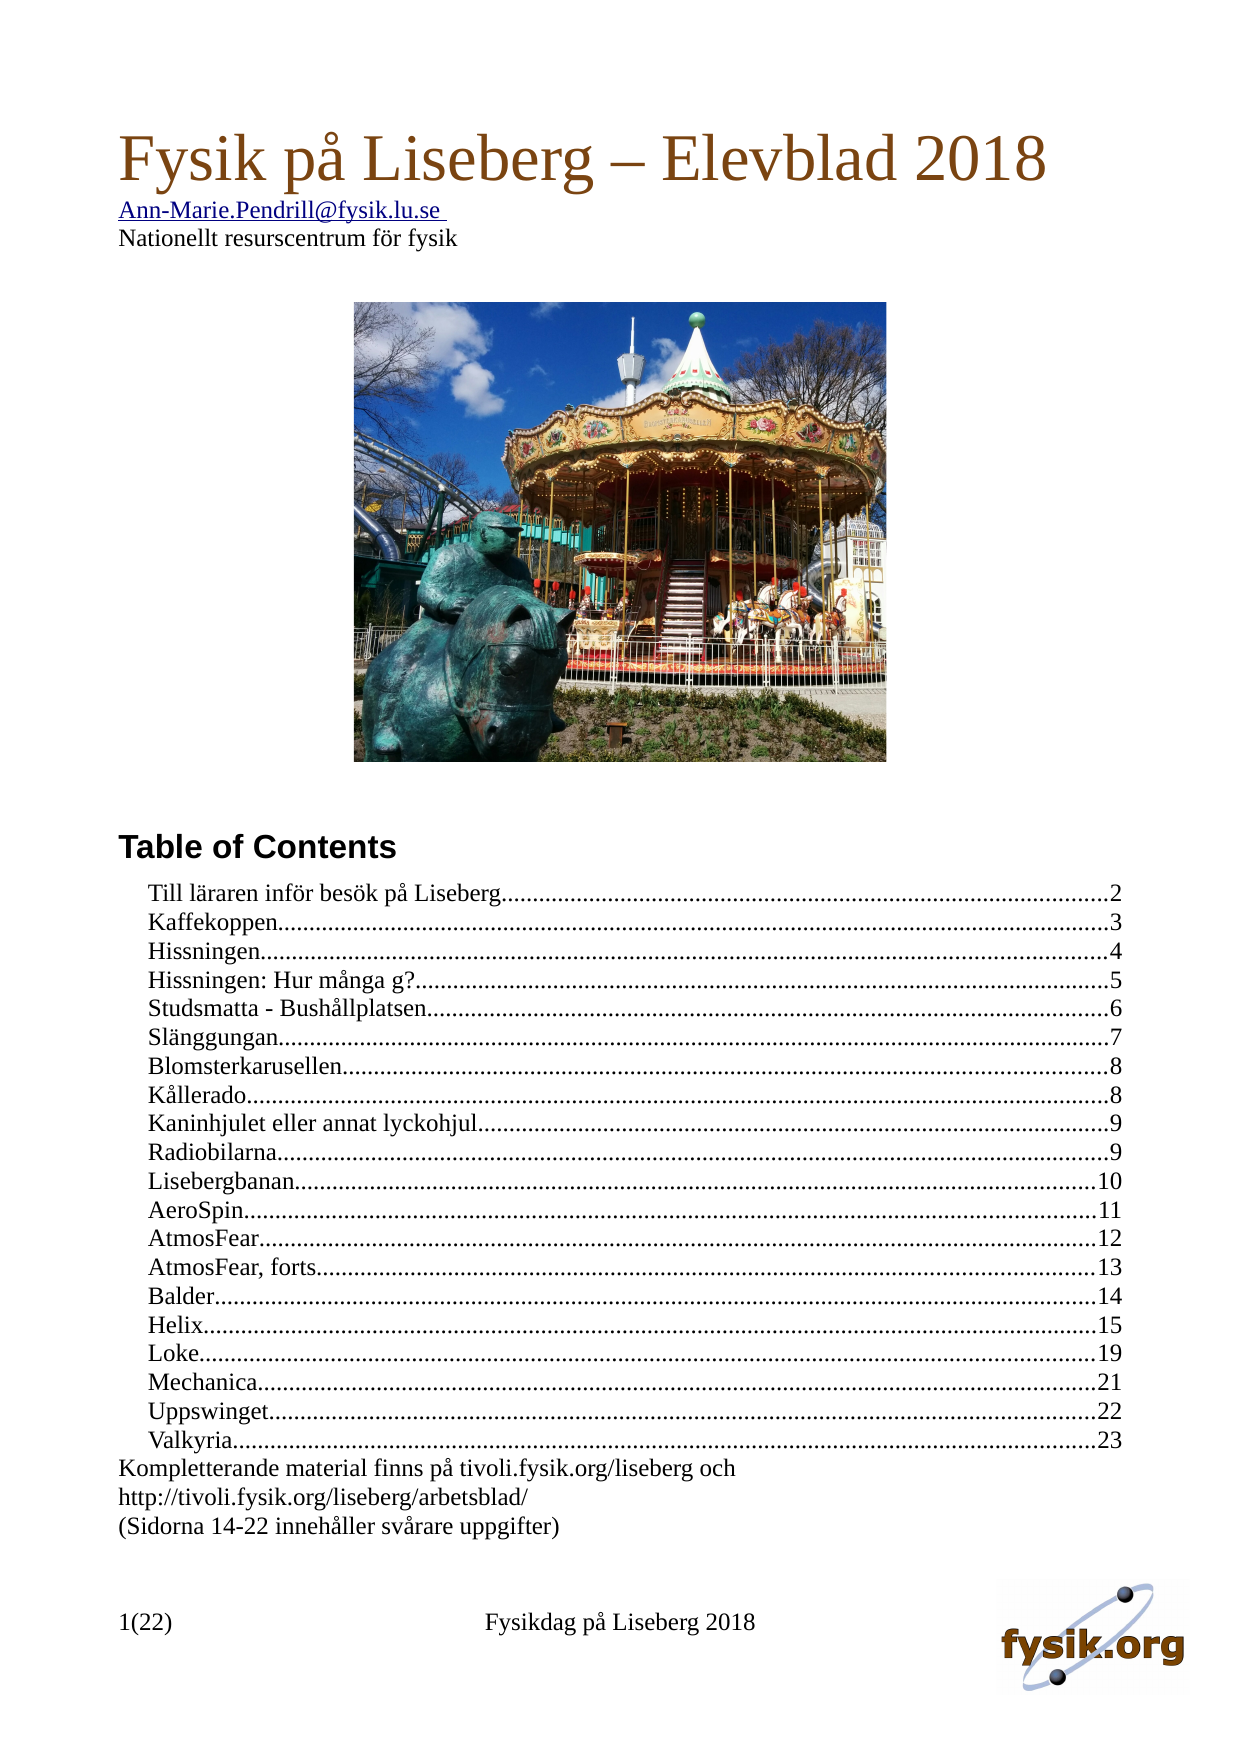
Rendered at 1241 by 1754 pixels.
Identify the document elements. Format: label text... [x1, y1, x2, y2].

text Till läraren inför besök på Liseberg 2 [148, 878, 1122, 907]
text Blomsterkarusellen 8 [148, 1051, 1122, 1080]
text Mechanica 21 [148, 1367, 1122, 1396]
text Helix 15 [148, 1310, 1122, 1338]
text Fysik på Liseberg – Elevblad 2018 [118, 118, 1122, 195]
text AeroSpin 11 [148, 1195, 1122, 1223]
text Kaffekoppen 3 [148, 907, 1122, 936]
text Valkyria 23 [148, 1425, 1122, 1453]
text Radiobilarna 9 [148, 1137, 1122, 1166]
text AtmosFear, forts 13 [148, 1252, 1122, 1281]
text Studsmatta - Bushållplatsen 6 [148, 993, 1122, 1022]
text Nationellt resurscentrum för fysik [118, 223, 1122, 252]
text Kaninhjulet eller annat lyckohjul 9 [148, 1108, 1122, 1137]
text Kållerado 8 [148, 1080, 1122, 1108]
text Hissningen 4 [148, 936, 1122, 965]
picture [353, 302, 887, 762]
text AtmosFear 12 [148, 1223, 1122, 1252]
text Loke 19 [148, 1338, 1122, 1367]
text Ann-Marie.Pendrill@fysik.lu.se [118, 195, 1122, 223]
text (Sidorna 14-22 innehåller svårare uppgifter) [118, 1511, 1122, 1540]
subtitle Table of Contents [118, 827, 1122, 866]
picture [996, 1579, 1190, 1695]
text Kompletterande material finns på tivoli.fysik.org/liseberg och http://tivoli.fysik.org/liseberg/arbetsblad/ [118, 1453, 1122, 1511]
text Slänggungan 7 [148, 1022, 1122, 1051]
text Lisebergbanan 10 [148, 1166, 1122, 1195]
text Hissningen: Hur många g? 5 [148, 965, 1122, 993]
text Balder 14 [148, 1281, 1122, 1310]
text Uppswinget 22 [148, 1396, 1122, 1425]
